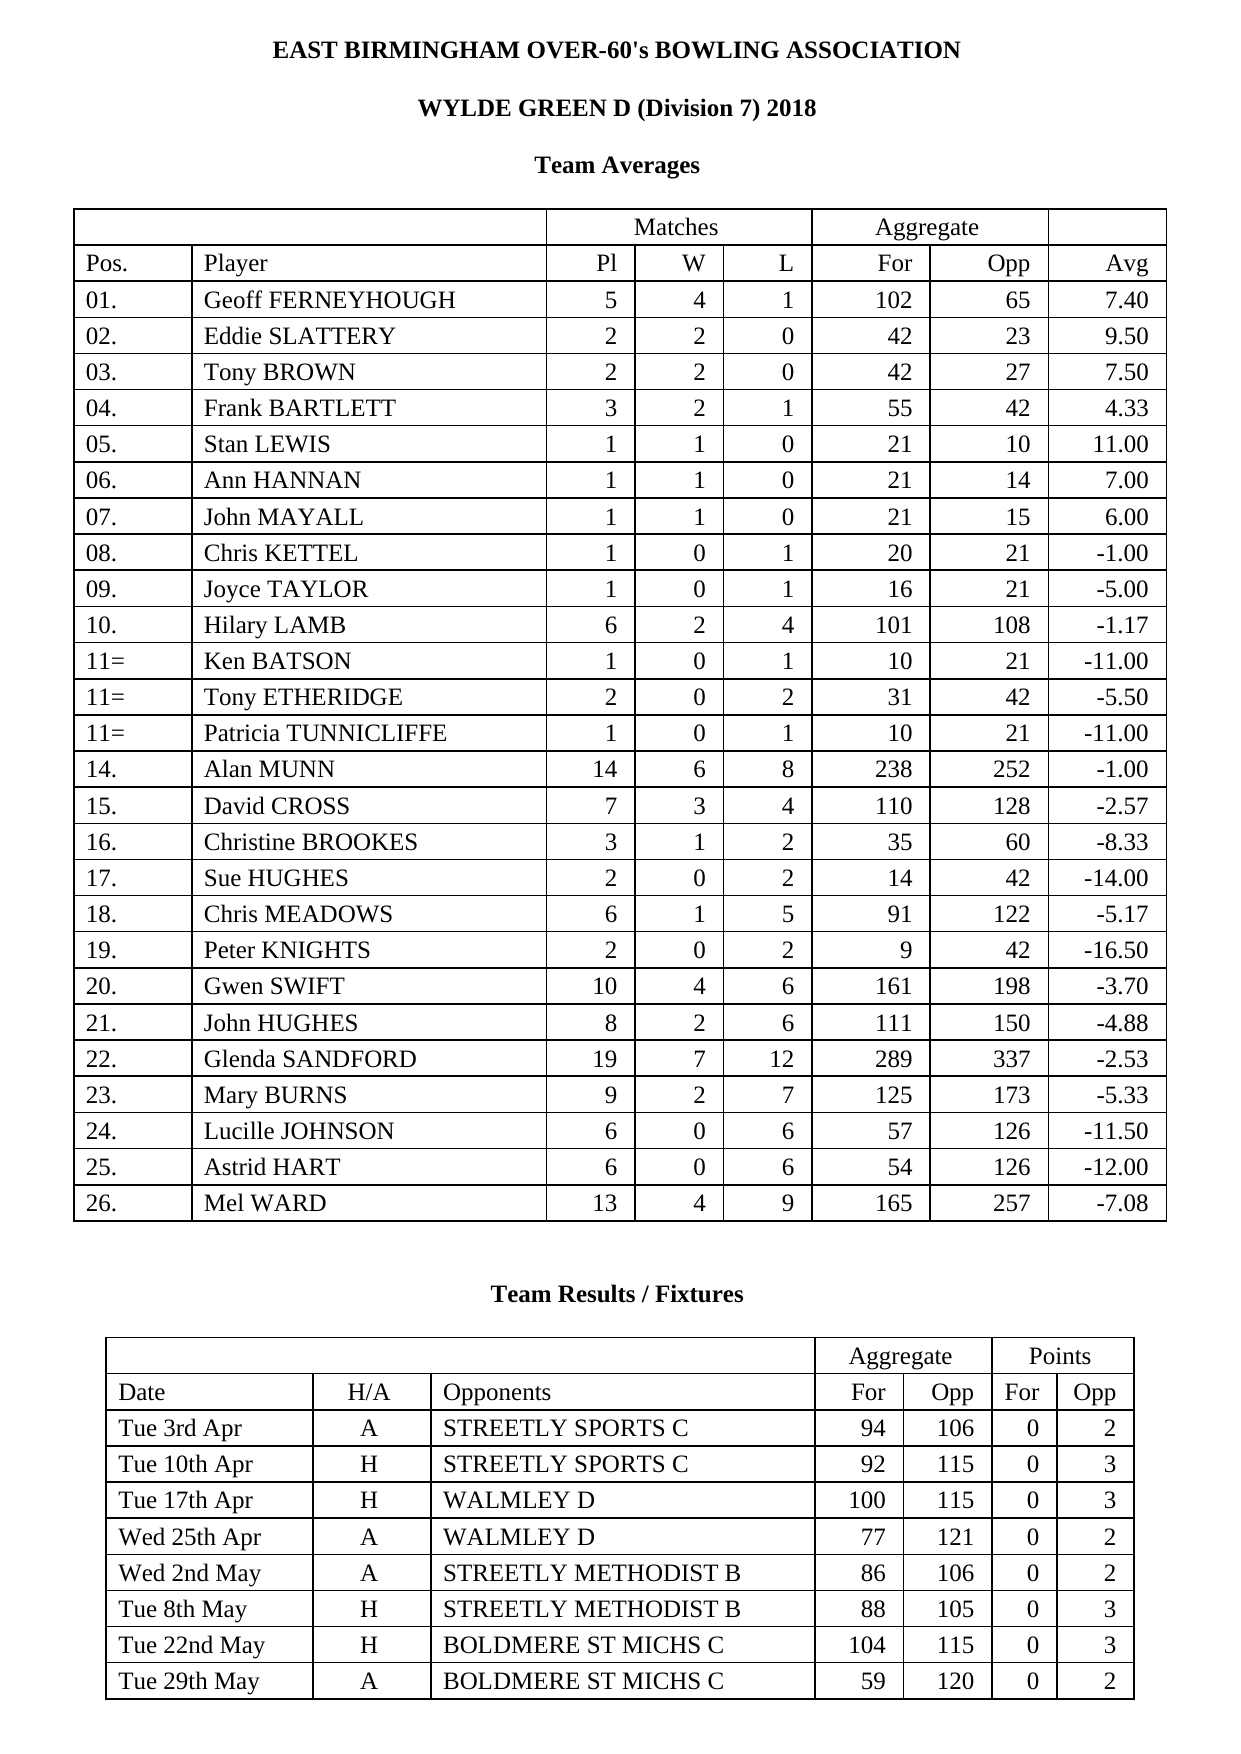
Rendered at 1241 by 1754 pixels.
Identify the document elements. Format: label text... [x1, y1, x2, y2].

table_cell 0 [636, 680, 723, 714]
table_cell 42 [931, 390, 1048, 425]
table_cell L [724, 246, 811, 280]
table_cell 13 [547, 1186, 634, 1220]
table_cell 9 [724, 1186, 811, 1220]
table_cell 2 [547, 354, 634, 389]
table_cell -16.50 [1049, 932, 1166, 967]
table_cell 1 [636, 499, 723, 533]
table_cell 17. [75, 860, 191, 895]
table_cell -1.00 [1049, 752, 1166, 786]
table_cell 104 [816, 1627, 903, 1662]
table_cell 57 [813, 1113, 929, 1148]
table_cell 4 [724, 788, 811, 822]
table_cell 106 [904, 1411, 991, 1445]
table_cell 19 [547, 1041, 634, 1075]
table_cell Opp [904, 1374, 991, 1409]
table_header Points [993, 1338, 1133, 1373]
table_cell 7 [724, 1077, 811, 1112]
table_cell 02. [75, 318, 191, 352]
table_cell 1 [636, 426, 723, 461]
table_cell 4.33 [1049, 390, 1166, 425]
table_cell 120 [904, 1663, 991, 1698]
table_cell 0 [636, 932, 723, 967]
table_cell 4 [724, 607, 811, 642]
table_cell 59 [816, 1663, 903, 1698]
table_cell Mel WARD [193, 1186, 546, 1220]
table_cell 7.40 [1049, 282, 1166, 316]
table_cell 65 [931, 282, 1048, 316]
table_cell 10 [813, 716, 929, 750]
table_cell 1 [547, 643, 634, 678]
table_cell 88 [816, 1591, 903, 1626]
table_cell 08. [75, 535, 191, 569]
table_cell 6 [724, 1149, 811, 1184]
table_cell -7.08 [1049, 1186, 1166, 1220]
table_cell Ken BATSON [193, 643, 546, 678]
table_cell Pl [547, 246, 634, 280]
table_cell 16. [75, 824, 191, 858]
table_cell 5 [724, 896, 811, 931]
table_cell Player [193, 246, 546, 280]
table_cell David CROSS [193, 788, 546, 822]
table_cell 0 [724, 426, 811, 461]
table_cell 0 [636, 1149, 723, 1184]
text Team Results / Fixtures [38, 1279, 1202, 1308]
table_cell 1 [547, 499, 634, 533]
table_cell 26. [75, 1186, 191, 1220]
table_cell 21 [813, 499, 929, 533]
table_cell -2.57 [1049, 788, 1166, 822]
table_cell 0 [636, 1113, 723, 1148]
table_cell Mary BURNS [193, 1077, 546, 1112]
table_cell 2 [724, 680, 811, 714]
table_cell 125 [813, 1077, 929, 1112]
table_cell 1 [547, 716, 634, 750]
table_cell Date [107, 1374, 312, 1409]
table_cell 2 [1058, 1663, 1133, 1698]
table_cell STREETLY SPORTS C [432, 1411, 814, 1445]
table_cell -8.33 [1049, 824, 1166, 858]
table_cell Frank BARTLETT [193, 390, 546, 425]
table_header Matches [547, 210, 811, 244]
table_cell Glenda SANDFORD [193, 1041, 546, 1075]
table_cell 12 [724, 1041, 811, 1075]
table_cell 42 [931, 860, 1048, 895]
table_cell 2 [724, 824, 811, 858]
table_cell 11.00 [1049, 426, 1166, 461]
table_cell 54 [813, 1149, 929, 1184]
table_cell 1 [636, 463, 723, 497]
table_cell 110 [813, 788, 929, 822]
table_cell 2 [547, 318, 634, 352]
table_cell 0 [993, 1411, 1056, 1445]
table_cell 9 [547, 1077, 634, 1112]
table_cell 0 [724, 463, 811, 497]
table_cell 1 [724, 390, 811, 425]
table_cell Tue 3rd Apr [107, 1411, 312, 1445]
table_cell 1 [547, 535, 634, 569]
table_cell 20. [75, 969, 191, 1003]
table_cell 6 [724, 969, 811, 1003]
table_cell 27 [931, 354, 1048, 389]
table_cell 0 [636, 860, 723, 895]
table_cell For [813, 246, 929, 280]
table_cell Wed 25th Apr [107, 1519, 312, 1553]
table_cell 337 [931, 1041, 1048, 1075]
table_cell 11= [75, 680, 191, 714]
table_cell -1.17 [1049, 607, 1166, 642]
table_cell A [314, 1411, 430, 1445]
table_cell Alan MUNN [193, 752, 546, 786]
table_cell 122 [931, 896, 1048, 931]
table_cell 31 [813, 680, 929, 714]
table_cell STREETLY METHODIST B [432, 1555, 814, 1589]
table_cell Tony ETHERIDGE [193, 680, 546, 714]
table_cell 07. [75, 499, 191, 533]
table_cell 09. [75, 571, 191, 606]
table_cell 165 [813, 1186, 929, 1220]
table_cell 9.50 [1049, 318, 1166, 352]
table_cell 21 [813, 463, 929, 497]
table_cell Opp [931, 246, 1048, 280]
table_header [1049, 210, 1166, 244]
table_cell 1 [547, 426, 634, 461]
table_cell 4 [636, 969, 723, 1003]
table_cell Ann HANNAN [193, 463, 546, 497]
table_cell 257 [931, 1186, 1048, 1220]
table_cell Peter KNIGHTS [193, 932, 546, 967]
table_cell 3 [1058, 1483, 1133, 1517]
table_cell Tue 8th May [107, 1591, 312, 1626]
table_cell Opponents [432, 1374, 814, 1409]
table_cell -12.00 [1049, 1149, 1166, 1184]
text Team Averages [38, 150, 1202, 179]
table_cell 04. [75, 390, 191, 425]
table_cell 8 [724, 752, 811, 786]
table_cell 4 [636, 1186, 723, 1220]
table_cell 14 [931, 463, 1048, 497]
table_cell -5.50 [1049, 680, 1166, 714]
table_cell 14. [75, 752, 191, 786]
table_cell 11= [75, 716, 191, 750]
table_cell 121 [904, 1519, 991, 1553]
table_cell 6 [547, 1113, 634, 1148]
table_cell -11.50 [1049, 1113, 1166, 1148]
table_cell For [816, 1374, 903, 1409]
table_cell 21 [931, 535, 1048, 569]
table_cell -1.00 [1049, 535, 1166, 569]
table_header Aggregate [816, 1338, 991, 1373]
table_cell -11.00 [1049, 643, 1166, 678]
table_cell 150 [931, 1005, 1048, 1039]
table_cell Stan LEWIS [193, 426, 546, 461]
table_cell 10 [813, 643, 929, 678]
table_cell 128 [931, 788, 1048, 822]
table_cell Christine BROOKES [193, 824, 546, 858]
table_cell 2 [636, 1005, 723, 1039]
table_cell -5.33 [1049, 1077, 1166, 1112]
table_cell WALMLEY D [432, 1519, 814, 1553]
table_cell 173 [931, 1077, 1048, 1112]
table_cell 21 [931, 716, 1048, 750]
table_cell 15 [931, 499, 1048, 533]
table_cell 3 [1058, 1627, 1133, 1662]
table_cell 161 [813, 969, 929, 1003]
table_cell 77 [816, 1519, 903, 1553]
table_cell 6.00 [1049, 499, 1166, 533]
table_cell H [314, 1483, 430, 1517]
table_cell 3 [1058, 1447, 1133, 1481]
table_cell 0 [993, 1627, 1056, 1662]
table_cell W [636, 246, 723, 280]
table_cell 18. [75, 896, 191, 931]
table_cell 6 [547, 607, 634, 642]
table_cell 1 [636, 896, 723, 931]
table_cell 0 [993, 1483, 1056, 1517]
table_cell 06. [75, 463, 191, 497]
table_cell Tue 10th Apr [107, 1447, 312, 1481]
table_cell Hilary LAMB [193, 607, 546, 642]
table_cell 115 [904, 1447, 991, 1481]
table_cell A [314, 1663, 430, 1698]
table_cell Sue HUGHES [193, 860, 546, 895]
table_cell Tue 22nd May [107, 1627, 312, 1662]
table_cell For [993, 1374, 1056, 1409]
table_cell 7 [636, 1041, 723, 1075]
table_cell -5.00 [1049, 571, 1166, 606]
table_cell 0 [724, 499, 811, 533]
table_cell 15. [75, 788, 191, 822]
table_cell 105 [904, 1591, 991, 1626]
table_cell Chris MEADOWS [193, 896, 546, 931]
table_cell 2 [724, 932, 811, 967]
table_cell 2 [636, 318, 723, 352]
table_cell 0 [993, 1555, 1056, 1589]
table_cell Patricia TUNNICLIFFE [193, 716, 546, 750]
table_cell 6 [724, 1005, 811, 1039]
table_cell 101 [813, 607, 929, 642]
table_cell -5.17 [1049, 896, 1166, 931]
table_cell 9 [813, 932, 929, 967]
table_cell 0 [636, 571, 723, 606]
table_cell 21 [931, 571, 1048, 606]
table_cell Astrid HART [193, 1149, 546, 1184]
table_cell Avg [1049, 246, 1166, 280]
table_cell -2.53 [1049, 1041, 1166, 1075]
table_cell 1 [636, 824, 723, 858]
table_cell -14.00 [1049, 860, 1166, 895]
table_cell 5 [547, 282, 634, 316]
table_cell Chris KETTEL [193, 535, 546, 569]
table_cell 1 [724, 643, 811, 678]
table_cell 0 [724, 318, 811, 352]
table_cell 2 [547, 932, 634, 967]
table_cell 94 [816, 1411, 903, 1445]
table_cell 7 [547, 788, 634, 822]
table_cell 1 [547, 571, 634, 606]
table_cell John MAYALL [193, 499, 546, 533]
table_cell H [314, 1447, 430, 1481]
table_cell 2 [636, 390, 723, 425]
table_cell 23. [75, 1077, 191, 1112]
table_cell STREETLY METHODIST B [432, 1591, 814, 1626]
table_cell 3 [547, 824, 634, 858]
table_cell Joyce TAYLOR [193, 571, 546, 606]
table_cell BOLDMERE ST MICHS C [432, 1663, 814, 1698]
table_cell 23 [931, 318, 1048, 352]
table_cell 21. [75, 1005, 191, 1039]
table_cell 198 [931, 969, 1048, 1003]
table_cell 115 [904, 1627, 991, 1662]
table_cell 252 [931, 752, 1048, 786]
table_cell 6 [636, 752, 723, 786]
table_cell 20 [813, 535, 929, 569]
text WYLDE GREEN D (Division 7) 2018 [38, 93, 1202, 122]
table_cell 2 [636, 354, 723, 389]
table_cell Lucille JOHNSON [193, 1113, 546, 1148]
table_cell Tue 17th Apr [107, 1483, 312, 1517]
table_cell 21 [931, 643, 1048, 678]
table_cell Tony BROWN [193, 354, 546, 389]
table_cell 0 [724, 354, 811, 389]
table_cell 42 [931, 680, 1048, 714]
table_cell 91 [813, 896, 929, 931]
table_cell Tue 29th May [107, 1663, 312, 1698]
table_cell 2 [1058, 1555, 1133, 1589]
table_cell Gwen SWIFT [193, 969, 546, 1003]
table_cell 2 [547, 860, 634, 895]
table_cell 6 [547, 896, 634, 931]
table_cell -11.00 [1049, 716, 1166, 750]
table_cell 1 [724, 571, 811, 606]
table_cell 10 [547, 969, 634, 1003]
table_cell 7.00 [1049, 463, 1166, 497]
table_cell 8 [547, 1005, 634, 1039]
table_cell 7.50 [1049, 354, 1166, 389]
table_cell 1 [547, 463, 634, 497]
table_cell 102 [813, 282, 929, 316]
table_cell 03. [75, 354, 191, 389]
table_cell 60 [931, 824, 1048, 858]
table_cell 05. [75, 426, 191, 461]
table_cell 11= [75, 643, 191, 678]
table_cell 6 [547, 1149, 634, 1184]
table_cell 0 [993, 1519, 1056, 1553]
table_cell -3.70 [1049, 969, 1166, 1003]
table_cell Pos. [75, 246, 191, 280]
table_cell 14 [813, 860, 929, 895]
table_cell 0 [636, 716, 723, 750]
table_cell 1 [724, 716, 811, 750]
table_cell 25. [75, 1149, 191, 1184]
table_header Aggregate [813, 210, 1048, 244]
table_cell 115 [904, 1483, 991, 1517]
table_cell H/A [314, 1374, 430, 1409]
table_cell 92 [816, 1447, 903, 1481]
table_cell 35 [813, 824, 929, 858]
table_cell 126 [931, 1113, 1048, 1148]
table_header [75, 210, 546, 244]
table_cell A [314, 1555, 430, 1589]
table_cell 111 [813, 1005, 929, 1039]
table_cell 100 [816, 1483, 903, 1517]
table_cell 3 [547, 390, 634, 425]
table_cell 108 [931, 607, 1048, 642]
table_cell 3 [1058, 1591, 1133, 1626]
table_cell 21 [813, 426, 929, 461]
table_cell 55 [813, 390, 929, 425]
table_cell -4.88 [1049, 1005, 1166, 1039]
table_cell 0 [636, 535, 723, 569]
table_cell 42 [813, 354, 929, 389]
table_cell 4 [636, 282, 723, 316]
table_cell 22. [75, 1041, 191, 1075]
table_cell 14 [547, 752, 634, 786]
table_cell 106 [904, 1555, 991, 1589]
table_cell Geoff FERNEYHOUGH [193, 282, 546, 316]
table_cell 10. [75, 607, 191, 642]
table_cell H [314, 1627, 430, 1662]
table_cell 16 [813, 571, 929, 606]
table_cell 0 [993, 1591, 1056, 1626]
table_cell 2 [724, 860, 811, 895]
table_cell 42 [813, 318, 929, 352]
table_cell 2 [547, 680, 634, 714]
table_cell 2 [1058, 1411, 1133, 1445]
table_cell 42 [931, 932, 1048, 967]
table_cell 19. [75, 932, 191, 967]
table_cell Opp [1058, 1374, 1133, 1409]
table_cell 6 [724, 1113, 811, 1148]
table_cell 1 [724, 535, 811, 569]
table_cell 24. [75, 1113, 191, 1148]
table_header [107, 1338, 814, 1373]
table_cell 3 [636, 788, 723, 822]
table_cell 2 [636, 1077, 723, 1112]
table_cell WALMLEY D [432, 1483, 814, 1517]
table_cell 86 [816, 1555, 903, 1589]
table_cell 0 [993, 1663, 1056, 1698]
table_cell 0 [993, 1447, 1056, 1481]
table_cell 1 [724, 282, 811, 316]
table_cell BOLDMERE ST MICHS C [432, 1627, 814, 1662]
table_cell 238 [813, 752, 929, 786]
table_cell 126 [931, 1149, 1048, 1184]
table_cell 2 [1058, 1519, 1133, 1553]
table_cell STREETLY SPORTS C [432, 1447, 814, 1481]
table_cell A [314, 1519, 430, 1553]
table_cell 01. [75, 282, 191, 316]
table_cell Eddie SLATTERY [193, 318, 546, 352]
table_cell 289 [813, 1041, 929, 1075]
table_cell H [314, 1591, 430, 1626]
table_cell Wed 2nd May [107, 1555, 312, 1589]
table_cell 2 [636, 607, 723, 642]
table_cell 10 [931, 426, 1048, 461]
table_cell 0 [636, 643, 723, 678]
table_cell John HUGHES [193, 1005, 546, 1039]
